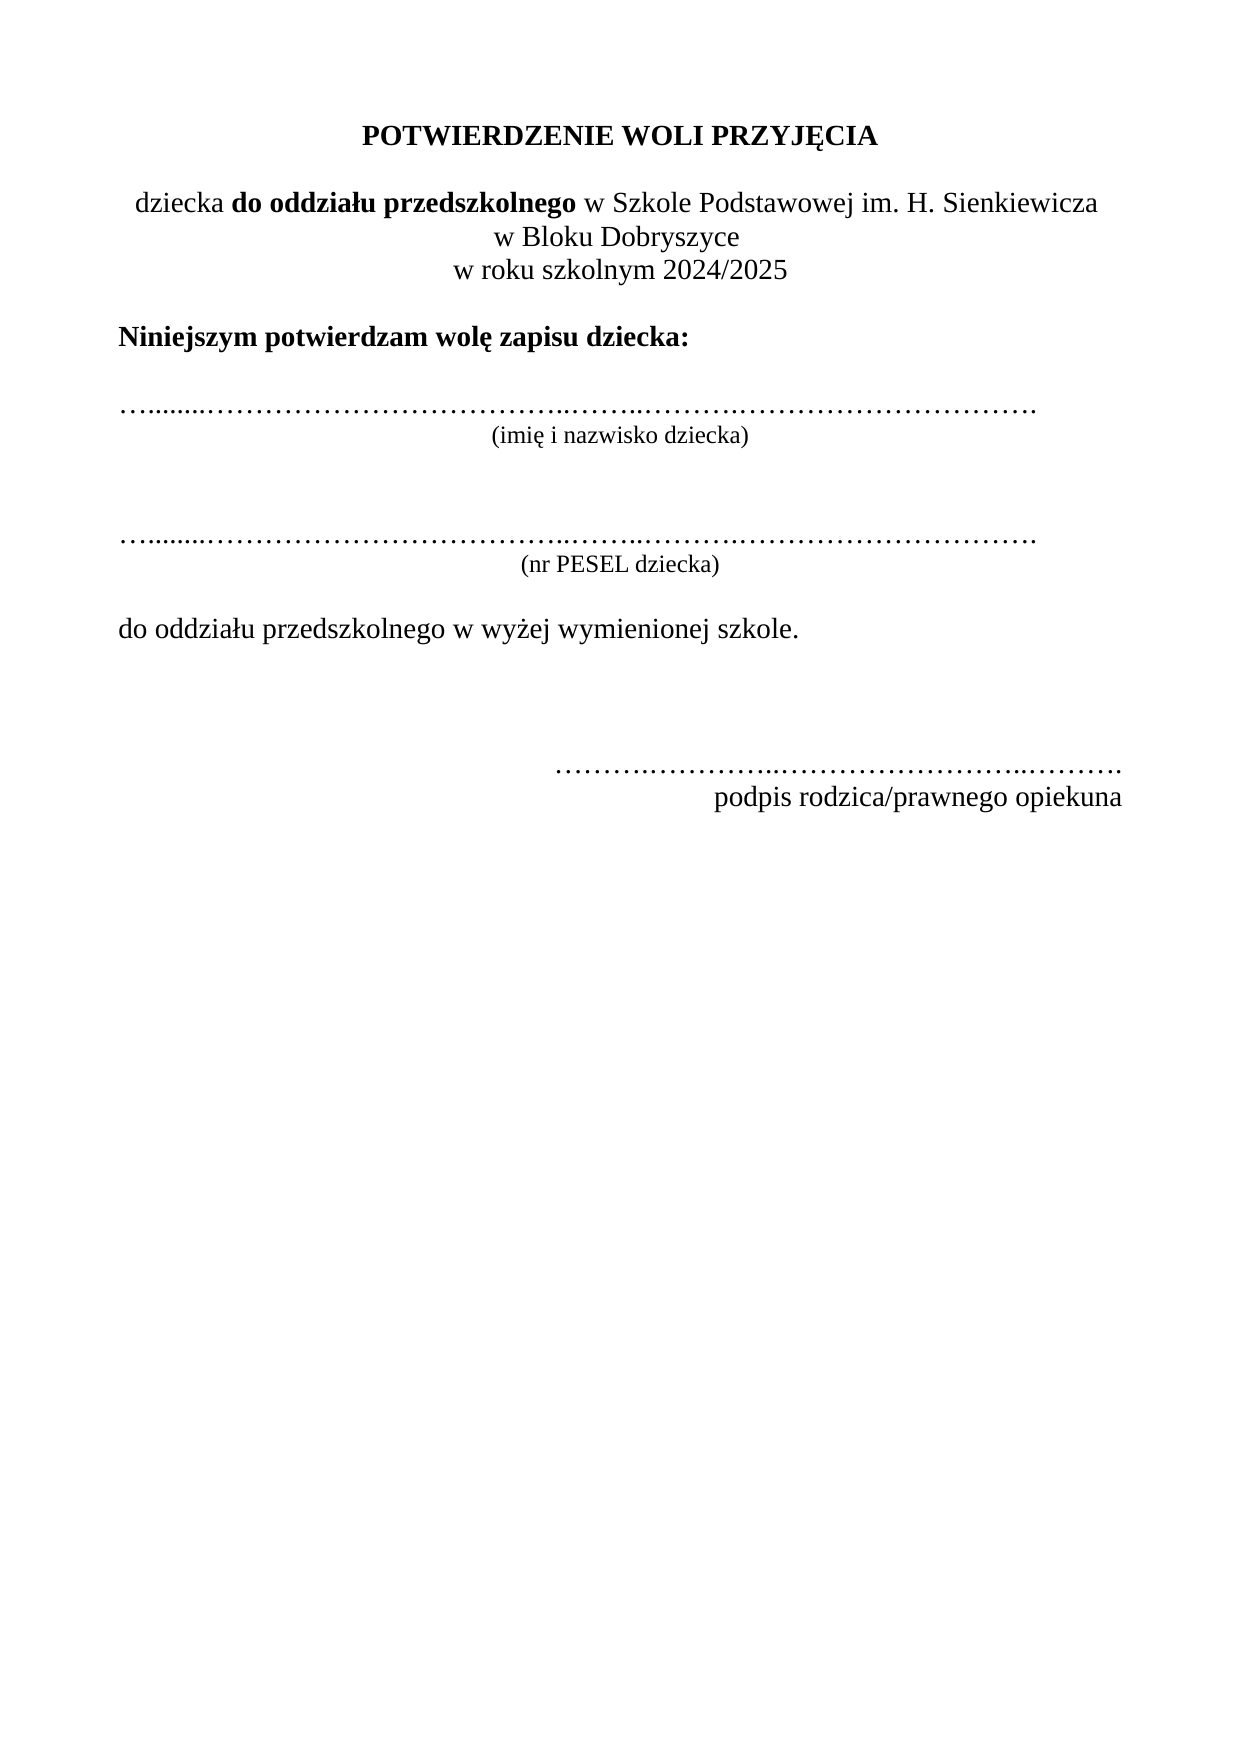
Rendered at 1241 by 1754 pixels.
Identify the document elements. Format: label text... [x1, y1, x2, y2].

text w roku szkolnym 2024/2025 [118, 252, 1122, 286]
text Niniejszym potwierdzam wolę zapisu dziecka: [118, 319, 1122, 353]
text dziecka do oddziału przedszkolnego w Szkole Podstawowej im. H. Sienkiewicza [118, 185, 1122, 219]
text ……….…………..……………………..………. [118, 746, 1122, 779]
text w Bloku Dobryszyce [118, 219, 1122, 252]
text (nr PESEL dziecka) [118, 549, 1122, 578]
text …........………………………………..……..……….…………………………. [118, 386, 1122, 420]
text POTWIERDZENIE WOLI PRZYJĘCIA [118, 118, 1122, 152]
text do oddziału przedszkolnego w wyżej wymienionej szkole. [118, 612, 1122, 645]
text podpis rodzica/prawnego opiekuna [118, 779, 1122, 813]
text (imię i nazwisko dziecka) [118, 420, 1122, 449]
text …........………………………………..……..……….…………………………. [118, 516, 1122, 549]
